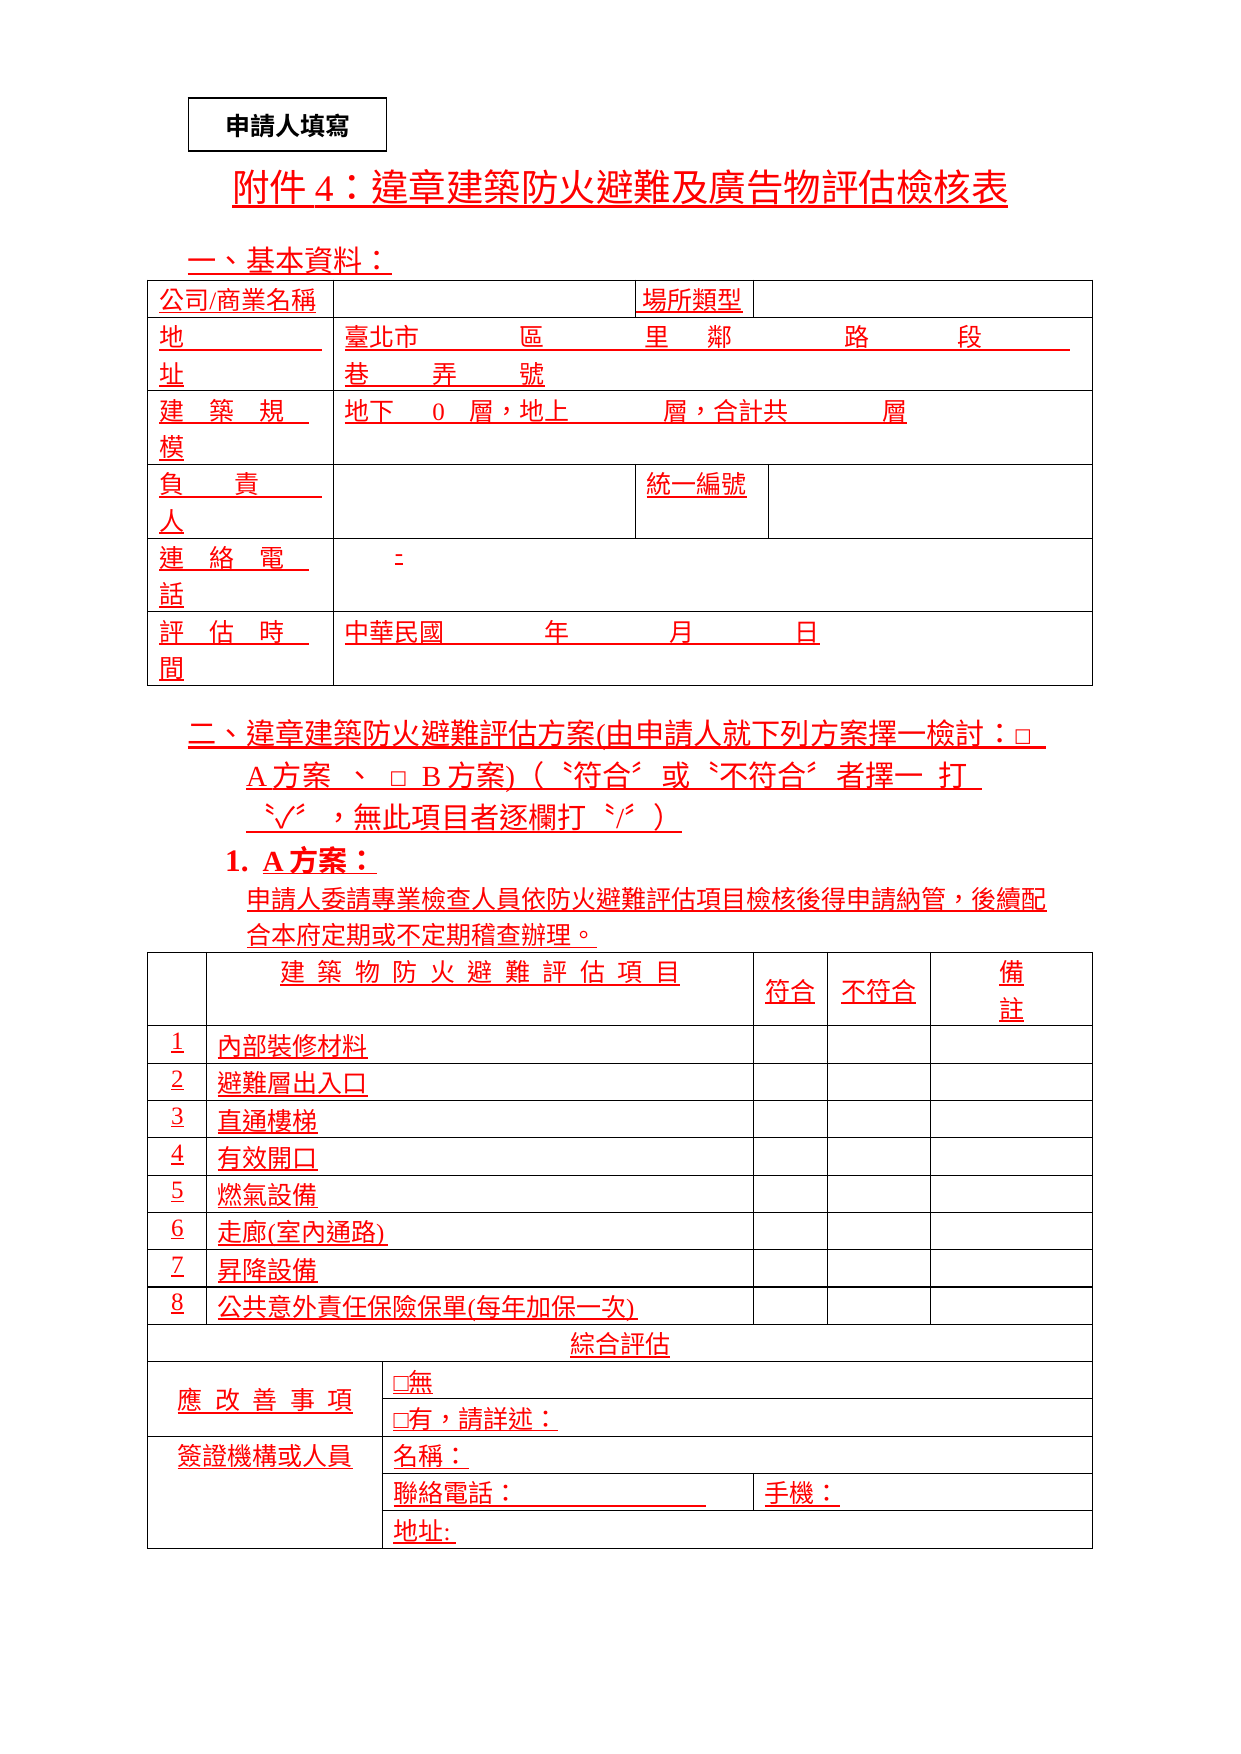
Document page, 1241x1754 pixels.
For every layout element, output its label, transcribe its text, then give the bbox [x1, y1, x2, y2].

table_cell 地 址 [148, 318, 333, 390]
text 申請人委請專業檢查人員依防火避難評估項目檢核後得申請納管，後續配合本府定期或不定期稽查辦理。 [247, 879, 1053, 952]
table_cell □有，請詳述： [383, 1399, 1092, 1436]
table_cell 負 責 人 [148, 465, 333, 537]
table_header 公司/商業名稱 [148, 281, 333, 317]
table_cell 避難層出入口 [207, 1064, 753, 1100]
table_cell 8 [148, 1288, 206, 1324]
table_cell 評 估 時 間 [148, 612, 333, 684]
text 申請人填寫 [204, 106, 371, 143]
list A方案： [225, 837, 1053, 879]
table_cell [828, 1288, 930, 1324]
table_cell [931, 1101, 1092, 1137]
text 附件4：違章建築防火避難及廣告物評估檢核表 [187, 158, 1053, 212]
table_cell 應 改 善 事 項 [148, 1362, 382, 1436]
table_cell [828, 1250, 930, 1286]
table_cell [931, 1288, 1092, 1324]
table_cell [754, 1176, 827, 1212]
table_cell [754, 1026, 827, 1063]
table_cell 昇降設備 [207, 1250, 753, 1286]
table_header 不符合 [828, 953, 930, 1025]
table_cell 地址: [383, 1511, 1092, 1547]
table_cell 走廊(室內通路) [207, 1213, 753, 1249]
table_cell 臺北市 區 里 鄰 路 段 巷 弄 號 [334, 318, 1092, 390]
table_cell 4 [148, 1138, 206, 1174]
table_cell [931, 1138, 1092, 1174]
table_cell 7 [148, 1250, 206, 1286]
table_header 符合 [754, 953, 827, 1025]
table_cell 燃氣設備 [207, 1176, 753, 1212]
table_cell [754, 1064, 827, 1100]
table_cell 手機： [754, 1474, 1092, 1510]
table_cell [754, 1250, 827, 1286]
table_cell [754, 1138, 827, 1174]
table_cell [754, 1101, 827, 1137]
table_cell [828, 1026, 930, 1063]
table_cell 6 [148, 1213, 206, 1249]
table_cell [931, 1176, 1092, 1212]
table_cell 直通樓梯 [207, 1101, 753, 1137]
table_cell [334, 465, 635, 537]
table_cell [828, 1176, 930, 1212]
table_cell [754, 1213, 827, 1249]
table_cell [828, 1138, 930, 1174]
table_cell 5 [148, 1176, 206, 1212]
table_cell [828, 1101, 930, 1137]
text 一、基本資料： [187, 237, 1053, 279]
table_cell 內部裝修材料 [207, 1026, 753, 1063]
table_cell - [334, 539, 1092, 611]
table_cell 名稱： [383, 1437, 1092, 1473]
table_cell 公共意外責任保險保單(每年加保一次) [207, 1288, 753, 1324]
table_cell [828, 1064, 930, 1100]
table_cell [754, 1288, 827, 1324]
table_cell [931, 1250, 1092, 1286]
table_cell [931, 1064, 1092, 1100]
table_cell 簽證機構或人員 [148, 1437, 382, 1547]
table_cell 連 絡 電 話 [148, 539, 333, 611]
text [189, 99, 386, 150]
table_cell [931, 1026, 1092, 1063]
table_header 場所類型 [636, 281, 753, 317]
table_cell 3 [148, 1101, 206, 1137]
table_cell [769, 465, 1092, 537]
table_cell 聯絡電話： [383, 1474, 753, 1510]
table_header [754, 281, 1092, 317]
table_cell 統一編號 [636, 465, 768, 537]
table_cell 地下___0__層，地上____ ___層，合計共____ ___層 [334, 391, 1092, 464]
table_header [334, 281, 635, 317]
table_cell [828, 1213, 930, 1249]
table_cell 中華民國 年 月 日 [334, 612, 1092, 684]
text 二、違章建築防火避難評估方案(由申請人就下列方案擇一檢討：☐ A方案 、 ☐ B方案)（〝符合〞或〝不符合〞者擇一 打 〝✓〞，無此項目者逐欄打〝/〞） [187, 710, 1053, 837]
table_cell 綜合評估 [148, 1325, 1092, 1361]
table_cell 有效開口 [207, 1138, 753, 1174]
table_cell 1 [148, 1026, 206, 1063]
table_cell [931, 1213, 1092, 1249]
table_header 備 註 [931, 953, 1092, 1025]
table_cell 建 築 規 模 [148, 391, 333, 464]
table_header [148, 953, 206, 1025]
table_cell □無 [383, 1362, 1092, 1398]
table_cell 2 [148, 1064, 206, 1100]
table_header 建 築 物 防 火 避 難 評 估 項 目 [207, 953, 753, 1025]
